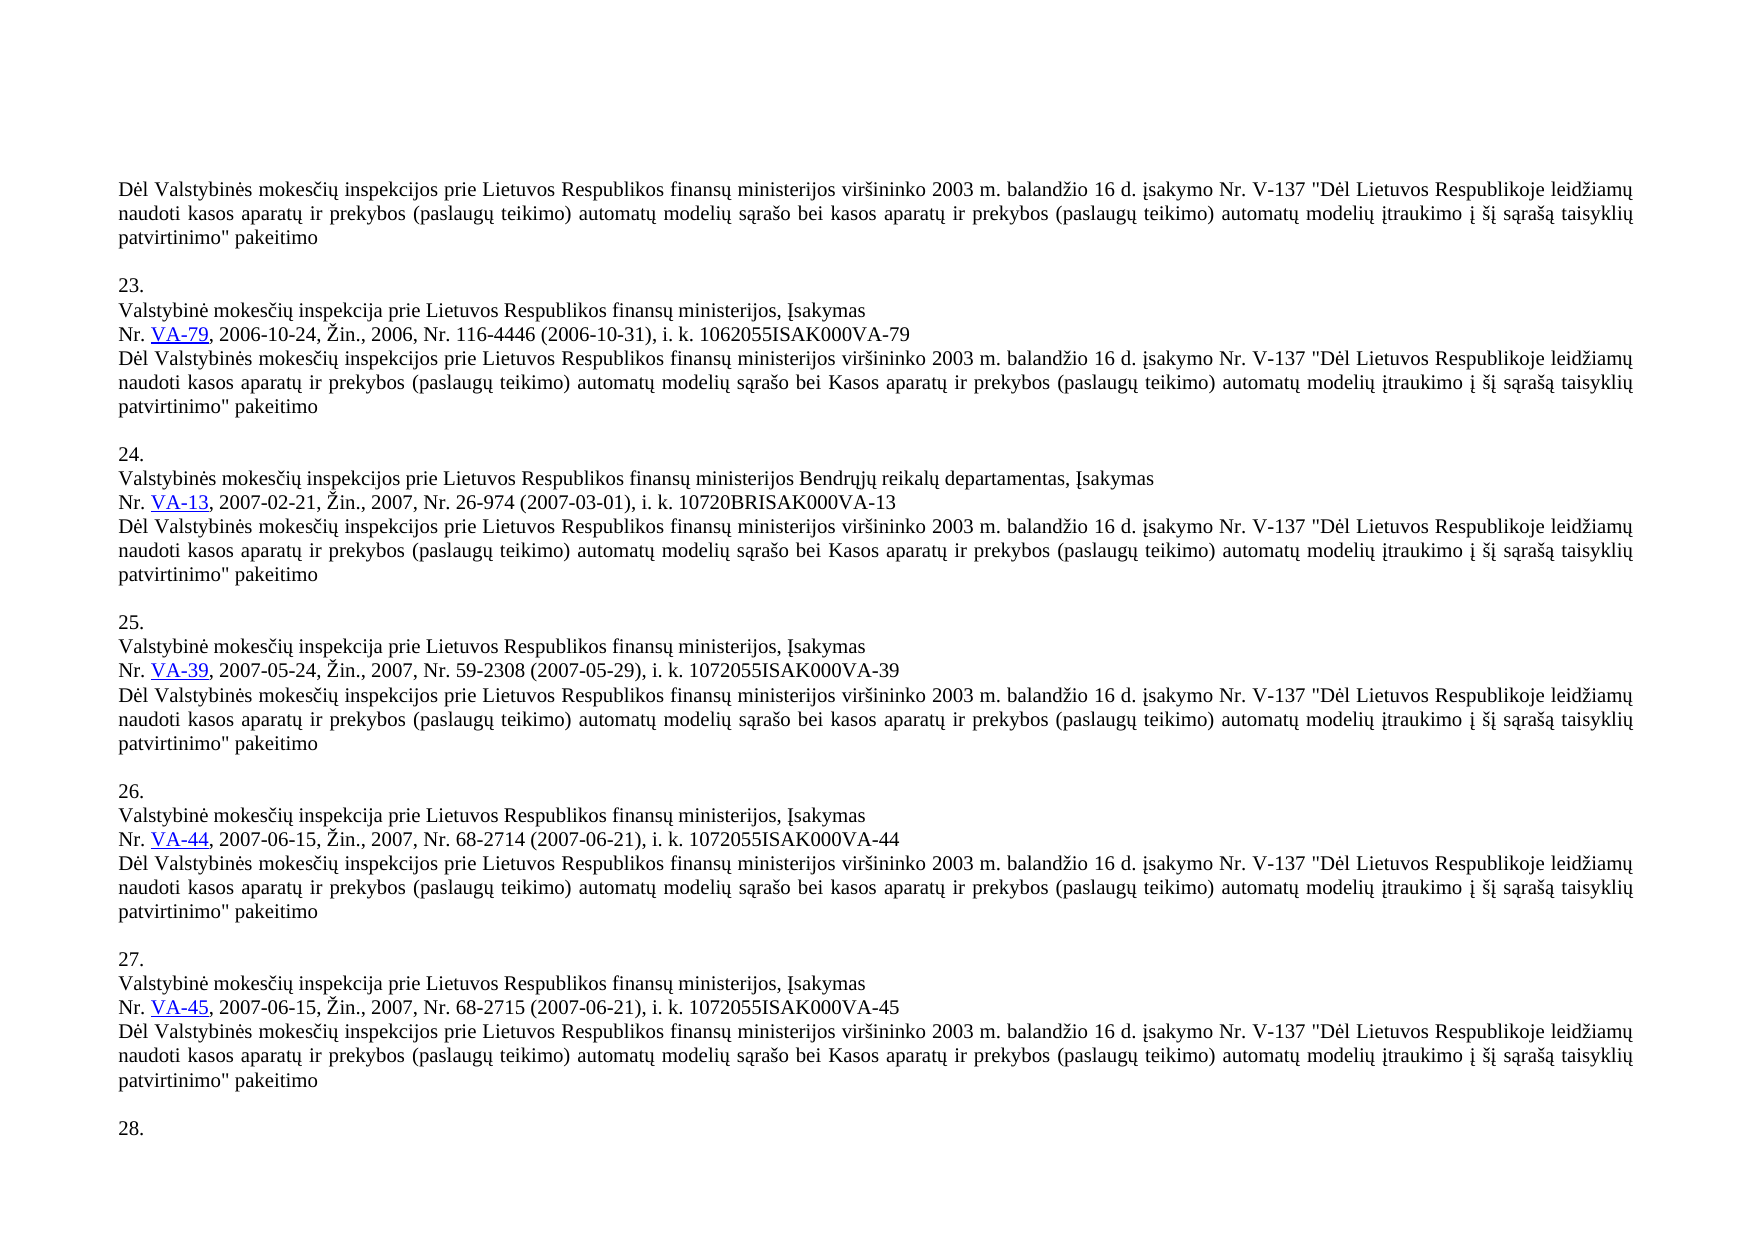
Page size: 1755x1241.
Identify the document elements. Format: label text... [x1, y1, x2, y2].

text Dėl Valstybinės mokesčių inspekcijos prie Lietuvos Respublikos finansų ministerijos viršininko 2003 m. balandžio 16 d. įsakymo Nr. V-137 "Dėl Lietuvos Respublikoje leidžiamų naudoti kasos aparatų ir prekybos (paslaugų teikimo) automatų modelių sąrašo bei kasos aparatų ir prekybos (paslaugų teikimo) automatų modelių įtraukimo į šį sąrašą taisyklių patvirtinimo" pakeitimo [118, 851, 1636, 923]
text Dėl Valstybinės mokesčių inspekcijos prie Lietuvos Respublikos finansų ministerijos viršininko 2003 m. balandžio 16 d. įsakymo Nr. V-137 "Dėl Lietuvos Respublikoje leidžiamų naudoti kasos aparatų ir prekybos (paslaugų teikimo) automatų modelių sąrašo bei Kasos aparatų ir prekybos (paslaugų teikimo) automatų modelių įtraukimo į šį sąrašą taisyklių patvirtinimo" pakeitimo [118, 1019, 1636, 1092]
text Nr. VA-45, 2007-06-15, Žin., 2007, Nr. 68-2715 (2007-06-21), i. k. 1072055ISAK000VA-45 [118, 995, 1636, 1019]
text Valstybinės mokesčių inspekcijos prie Lietuvos Respublikos finansų ministerijos Bendrųjų reikalų departamentas, Įsakymas [118, 466, 1636, 490]
text Dėl Valstybinės mokesčių inspekcijos prie Lietuvos Respublikos finansų ministerijos viršininko 2003 m. balandžio 16 d. įsakymo Nr. V-137 "Dėl Lietuvos Respublikoje leidžiamų naudoti kasos aparatų ir prekybos (paslaugų teikimo) automatų modelių sąrašo bei Kasos aparatų ir prekybos (paslaugų teikimo) automatų modelių įtraukimo į šį sąrašą taisyklių patvirtinimo" pakeitimo [118, 346, 1636, 418]
text 27. [118, 947, 1636, 971]
text 28. [118, 1116, 1636, 1140]
text Dėl Valstybinės mokesčių inspekcijos prie Lietuvos Respublikos finansų ministerijos viršininko 2003 m. balandžio 16 d. įsakymo Nr. V-137 "Dėl Lietuvos Respublikoje leidžiamų naudoti kasos aparatų ir prekybos (paslaugų teikimo) automatų modelių sąrašo bei kasos aparatų ir prekybos (paslaugų teikimo) automatų modelių įtraukimo į šį sąrašą taisyklių patvirtinimo" pakeitimo [118, 682, 1636, 755]
text Valstybinė mokesčių inspekcija prie Lietuvos Respublikos finansų ministerijos, Įsakymas [118, 297, 1636, 322]
text Valstybinė mokesčių inspekcija prie Lietuvos Respublikos finansų ministerijos, Įsakymas [118, 634, 1636, 658]
text 23. [118, 273, 1636, 297]
text Dėl Valstybinės mokesčių inspekcijos prie Lietuvos Respublikos finansų ministerijos viršininko 2003 m. balandžio 16 d. įsakymo Nr. V-137 "Dėl Lietuvos Respublikoje leidžiamų naudoti kasos aparatų ir prekybos (paslaugų teikimo) automatų modelių sąrašo bei Kasos aparatų ir prekybos (paslaugų teikimo) automatų modelių įtraukimo į šį sąrašą taisyklių patvirtinimo" pakeitimo [118, 514, 1636, 586]
text Dėl Valstybinės mokesčių inspekcijos prie Lietuvos Respublikos finansų ministerijos viršininko 2003 m. balandžio 16 d. įsakymo Nr. V-137 "Dėl Lietuvos Respublikoje leidžiamų naudoti kasos aparatų ir prekybos (paslaugų teikimo) automatų modelių sąrašo bei kasos aparatų ir prekybos (paslaugų teikimo) automatų modelių įtraukimo į šį sąrašą taisyklių patvirtinimo" pakeitimo [118, 177, 1636, 249]
text 25. [118, 610, 1636, 634]
text Valstybinė mokesčių inspekcija prie Lietuvos Respublikos finansų ministerijos, Įsakymas [118, 803, 1636, 827]
text 26. [118, 779, 1636, 803]
text Valstybinė mokesčių inspekcija prie Lietuvos Respublikos finansų ministerijos, Įsakymas [118, 971, 1636, 995]
text Nr. VA-79, 2006-10-24, Žin., 2006, Nr. 116-4446 (2006-10-31), i. k. 1062055ISAK000VA-79 [118, 322, 1636, 346]
text Nr. VA-39, 2007-05-24, Žin., 2007, Nr. 59-2308 (2007-05-29), i. k. 1072055ISAK000VA-39 [118, 658, 1636, 682]
text Nr. VA-44, 2007-06-15, Žin., 2007, Nr. 68-2714 (2007-06-21), i. k. 1072055ISAK000VA-44 [118, 827, 1636, 851]
text Nr. VA-13, 2007-02-21, Žin., 2007, Nr. 26-974 (2007-03-01), i. k. 10720BRISAK000VA-13 [118, 490, 1636, 514]
text 24. [118, 442, 1636, 466]
